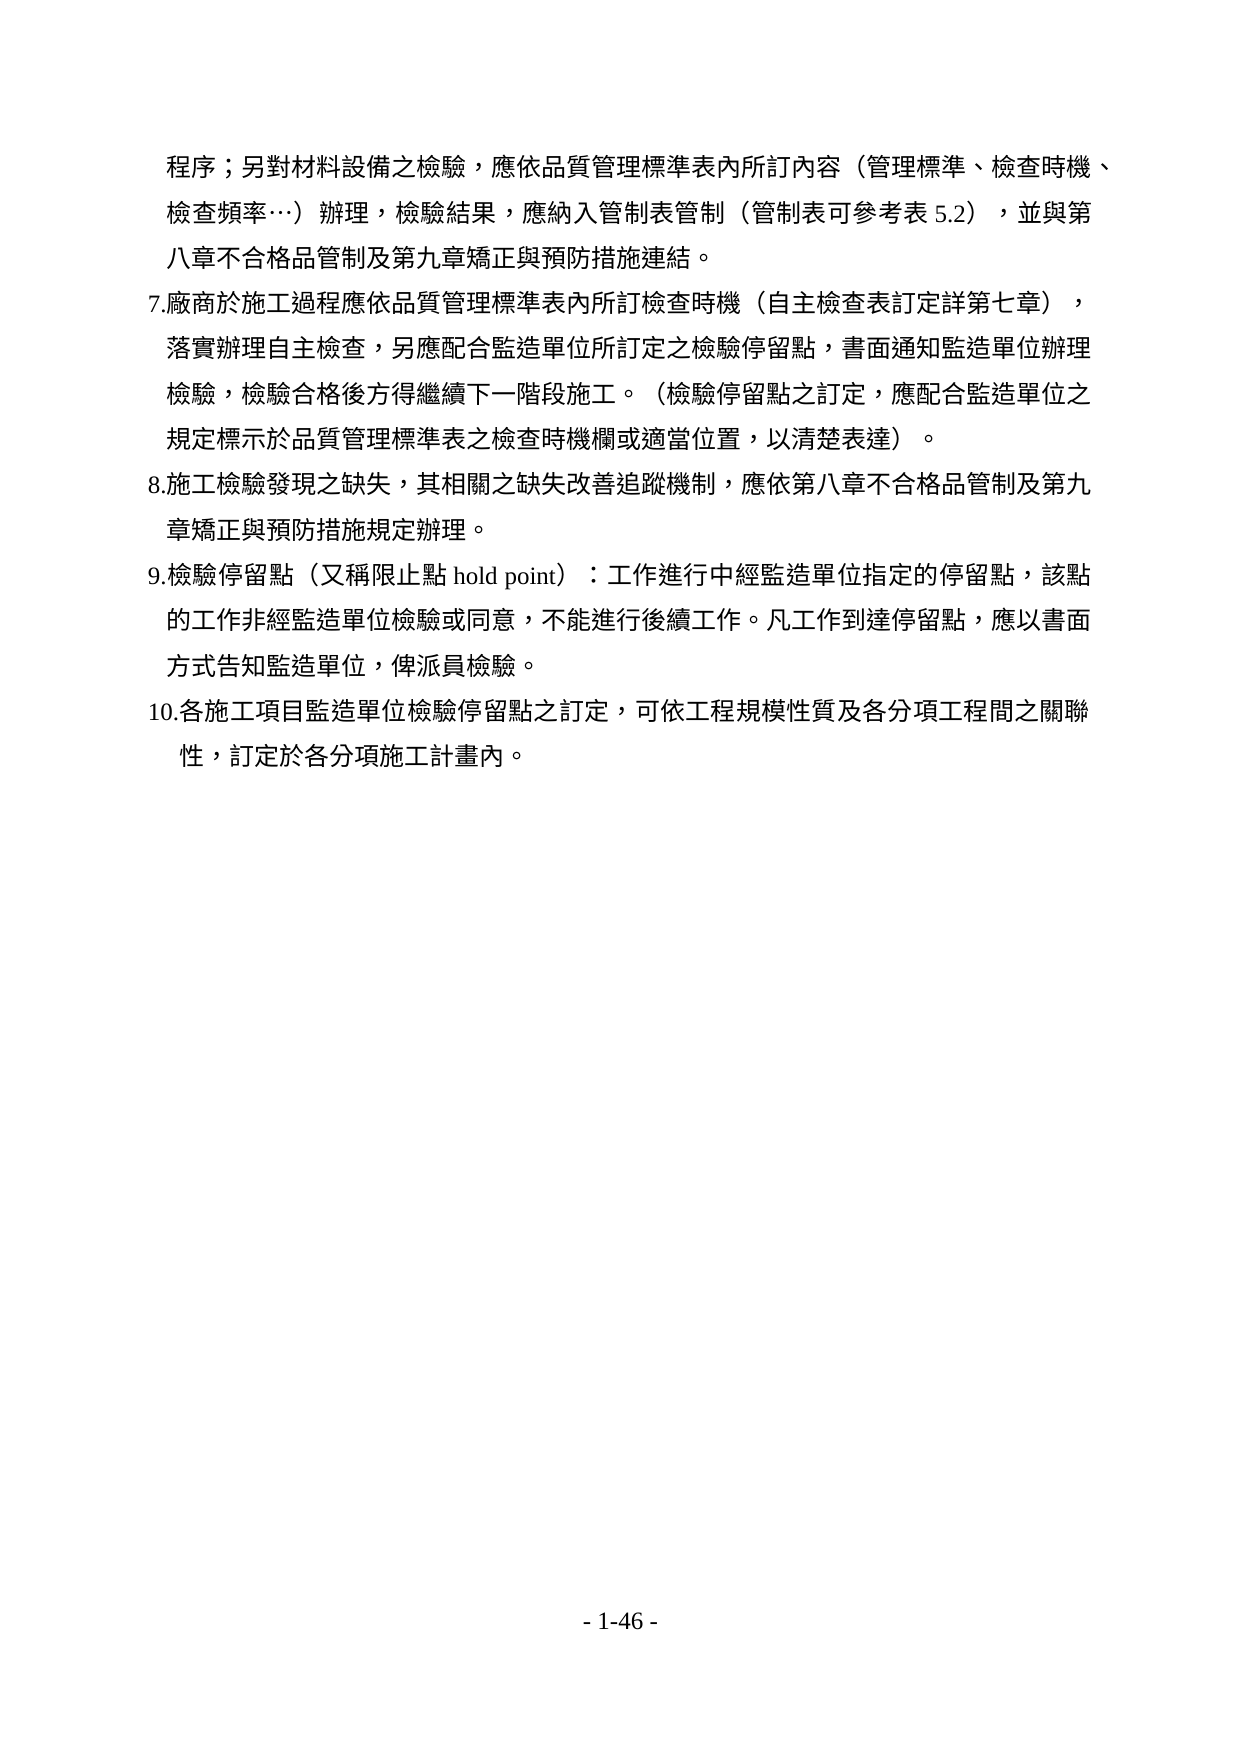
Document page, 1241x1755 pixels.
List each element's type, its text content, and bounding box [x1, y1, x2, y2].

text 10.各施工項目監造單位檢驗停留點之訂定，可依工程規模性質及各分項工程間之關聯性，訂定於各分項施工計畫內。 [148, 691, 1093, 773]
text 8.施工檢驗發現之缺失，其相關之缺失改善追蹤機制，應依第八章不合格品管制及第九章矯正與預防措施規定辦理。 [148, 465, 1093, 546]
text 7.廠商於施工過程應依品質管理標準表內所訂檢查時機（自主檢查表訂定詳第七章），落實辦理自主檢查，另應配合監造單位所訂定之檢驗停留點，書面通知監造單位辦理檢驗，檢驗合格後方得繼續下一階段施工。（檢驗停留點之訂定，應配合監造單位之規定標示於品質管理標準表之檢查時機欄或適當位置，以清楚表達）。 [148, 284, 1093, 456]
text 9.檢驗停留點（又稱限止點hold point）：工作進行中經監造單位指定的停留點，該點的工作非經監造單位檢驗或同意，不能進行後續工作。凡工作到達停留點，應以書面方式告知監造單位，俾派員檢驗。 [148, 556, 1093, 682]
text 6.材料設備檢驗流程之訂定，分材料取樣及現場檢驗之作業程序及向監造單位申請檢驗程序；另對材料設備之檢驗，應依品質管理標準表內所訂內容（管理標準、檢查時機、檢查頻率…）辦理，檢驗結果，應納入管制表管制（管制表可參考表5.2），並與第八章不合格品管制及第九章矯正與預防措施連結。 [148, 148, 1093, 274]
